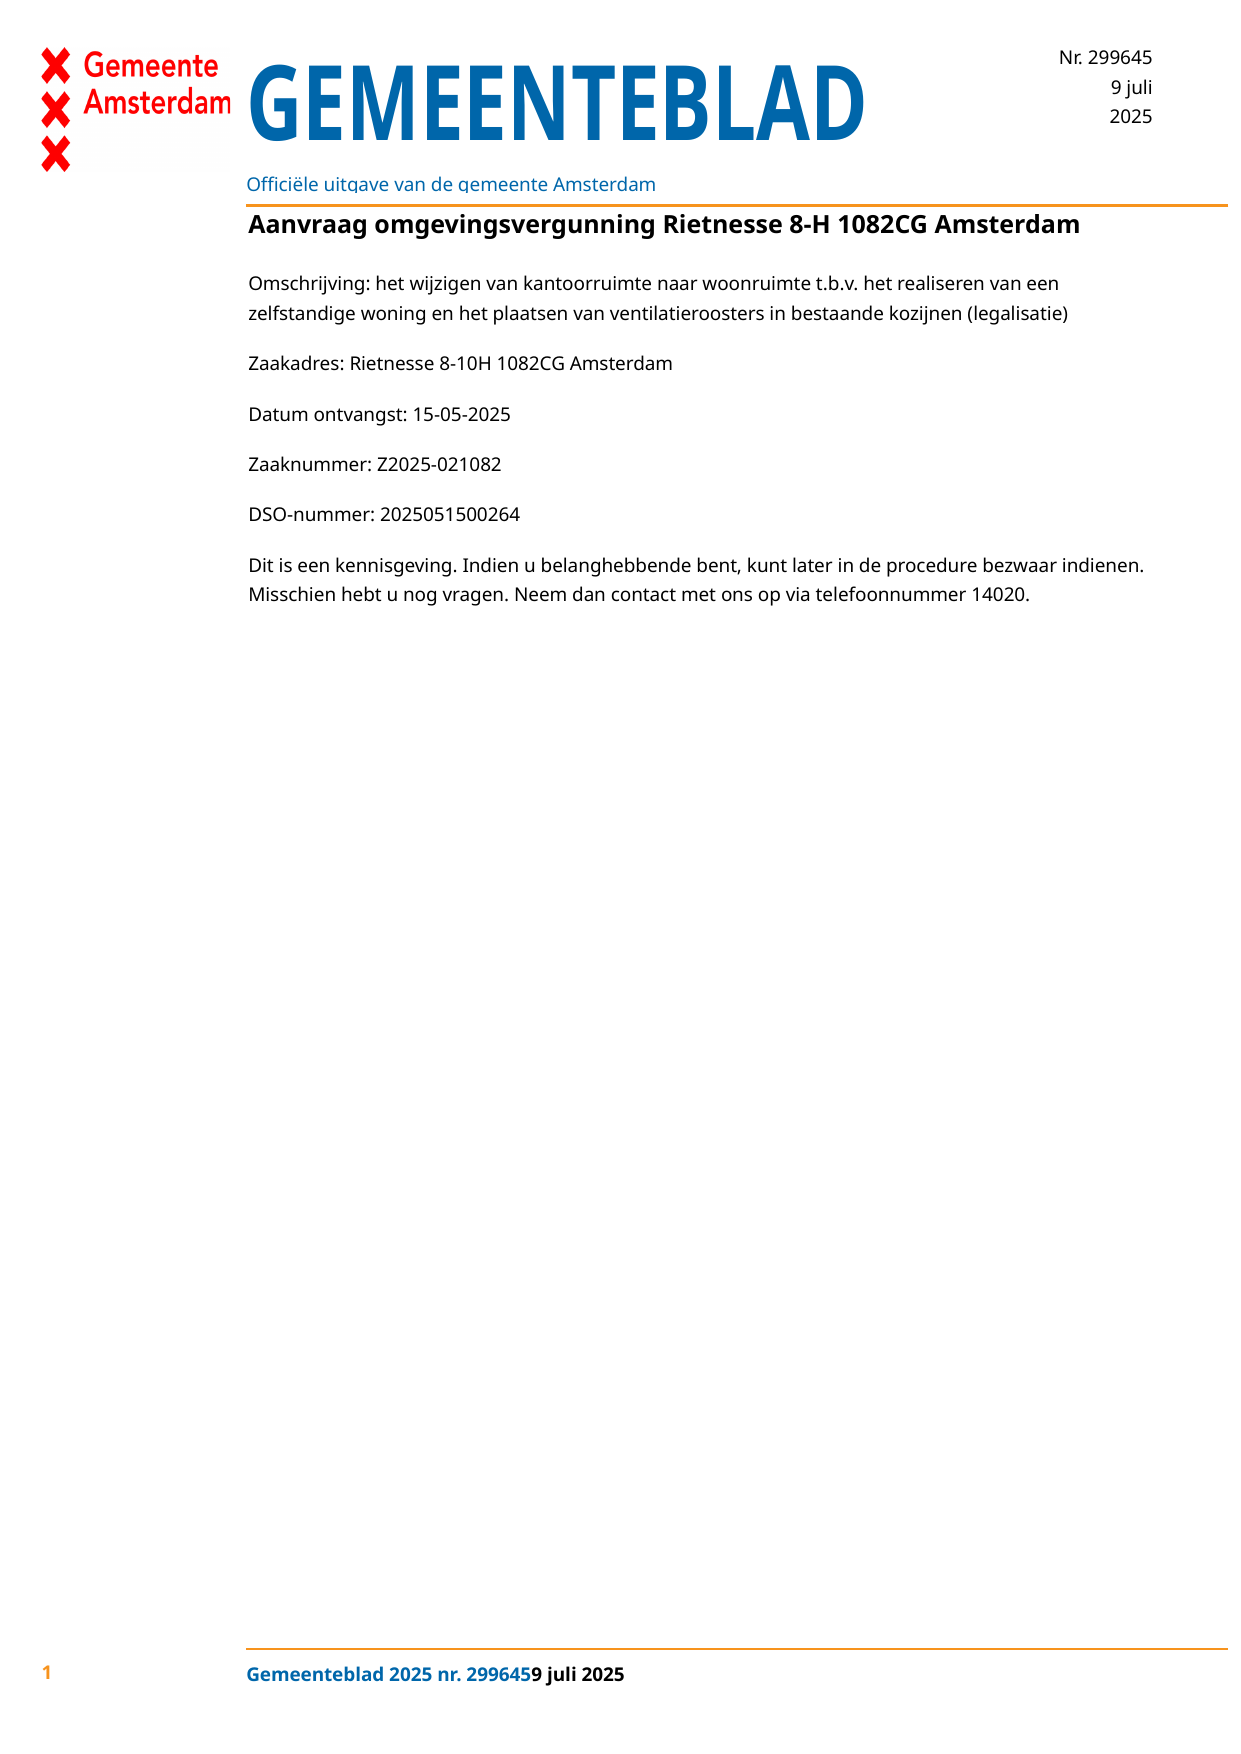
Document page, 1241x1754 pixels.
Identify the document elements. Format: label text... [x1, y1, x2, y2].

text Datum ontvangst: 15-05-2025 [248, 401, 1152, 426]
text Zaakadres: Rietnesse 8-10H 1082CG Amsterdam [248, 350, 1152, 376]
text Omschrijving: het wijzigen van kantoorruimte naar woonruimte t.b.v. het realiseren van een zelfstandige woning en het plaatsen van ventilatieroosters in bestaande kozijnen (legalisatie) [248, 270, 1152, 326]
text Zaaknummer: Z2025-021082 [248, 451, 1152, 477]
text Dit is een kennisgeving. Indien u belanghebbende bent, kunt later in de procedure bezwaar indienen. Misschien hebt u nog vragen. Neem dan contact met ons op via telefoonnummer 14020. [248, 552, 1152, 607]
picture [41, 47, 231, 172]
text Aanvraag omgevingsvergunning Rietnesse 8-H 1082CG Amsterdam [248, 207, 1152, 241]
text DSO-nummer: 2025051500264 [248, 502, 1152, 527]
